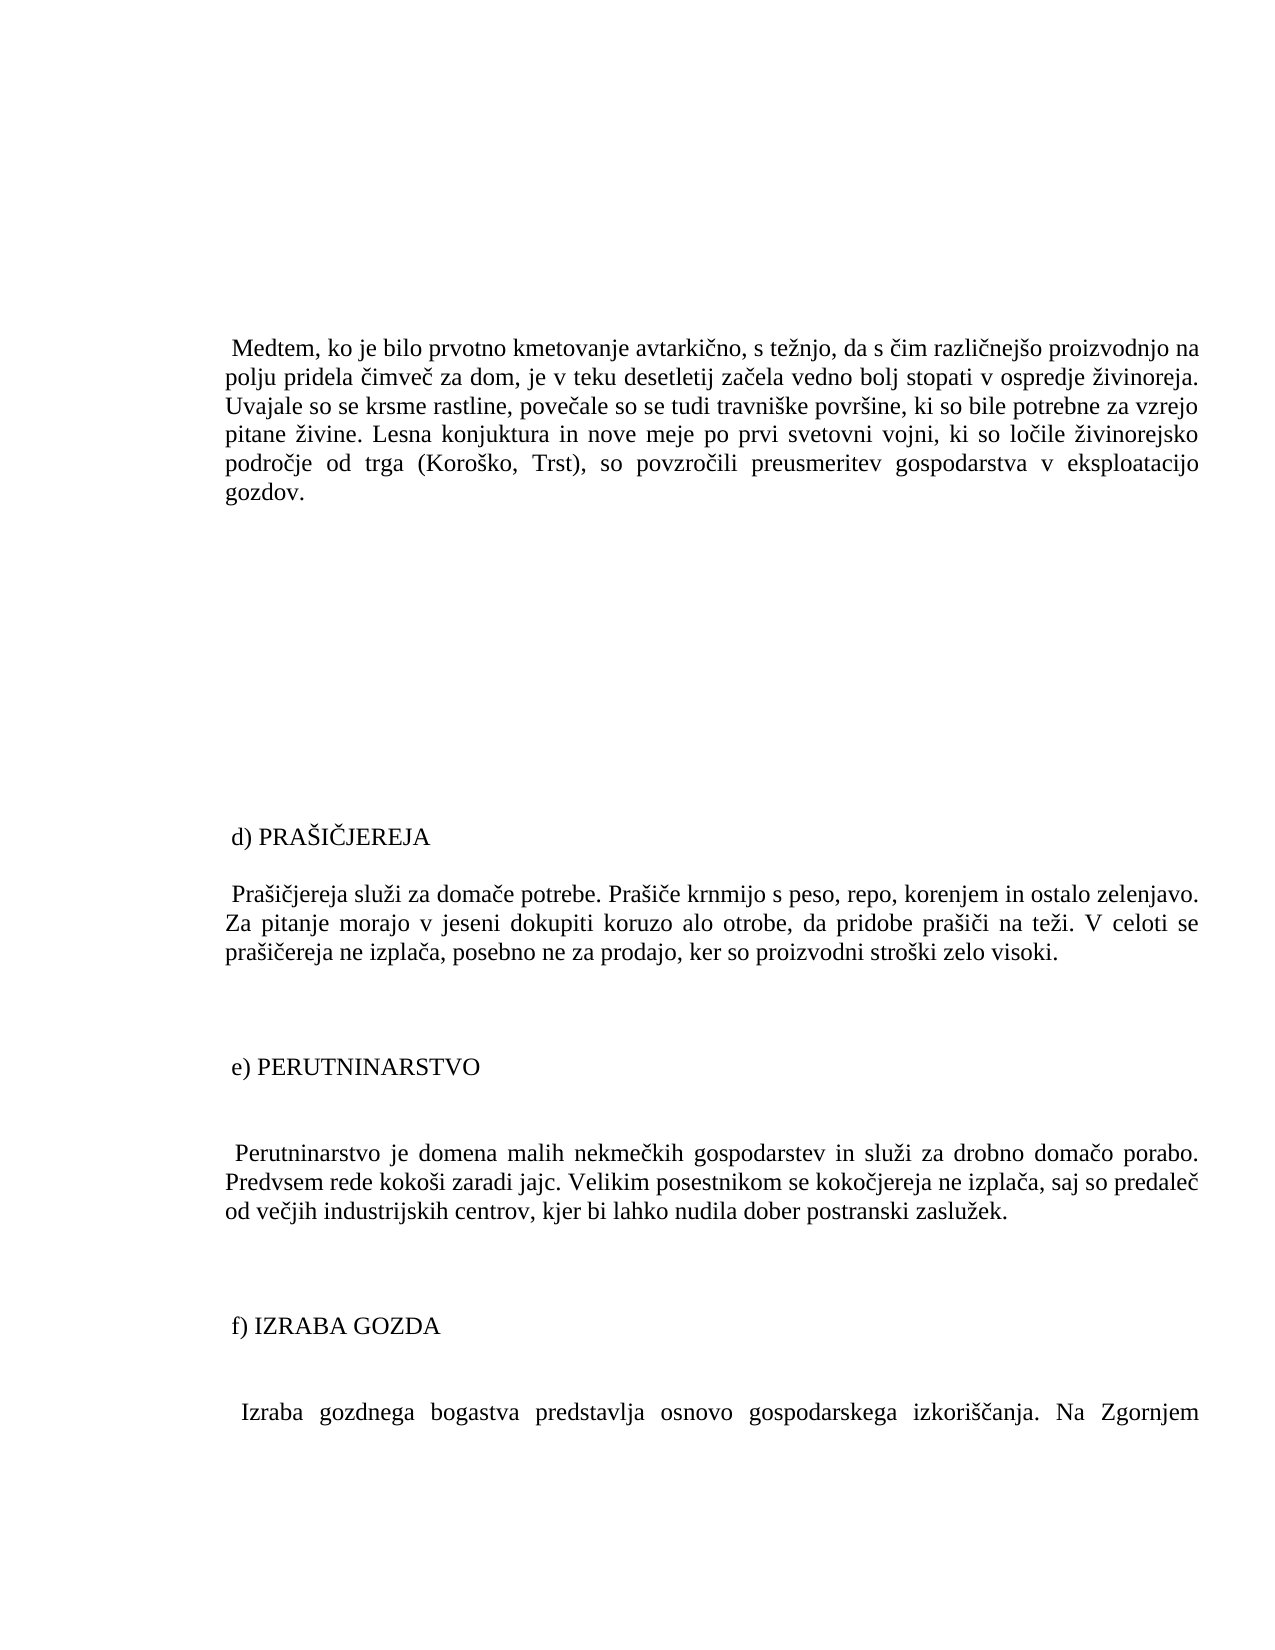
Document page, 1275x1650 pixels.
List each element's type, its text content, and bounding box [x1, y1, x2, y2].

text f) IZRABA GOZDA [150, 1311, 1125, 1339]
text Izraba gozdnega bogastva predstavlja osnovo gospodarskega izkoriščanja. Na Zgornjem Jezerskem pa je človek prirodni mečani gozd že močno izpremenil; iglavci so skoraj docela prevladali (do 90%), listavci pa skoraj izginili. [150, 1397, 1125, 1426]
text Prašičjereja služi za domače potrebe. Prašiče krnmijo s peso, repo, korenjem in ostalo zelenjavo. Za pitanje morajo v jeseni dokupiti koruzo alo otrobe, da pridobe prašiči na teži. V celoti se prašičereja ne izplača, posebno ne za prodajo, ker so proizvodni stroški zelo visoki. [150, 879, 1125, 966]
text Medtem, ko je bilo prvotno kmetovanje avtarkično, s težnjo, da s čim različnejšo proizvodnjo na polju pridela čimveč za dom, je v teku desetletij začela vedno bolj stopati v ospredje živinoreja. Uvajale so se krsme rastline, povečale so se tudi travniške površine, ki so bile potrebne za vzrejo pitane živine. Lesna konjuktura in nove meje po prvi svetovni vojni, ki so ločile živinorejsko področje od trga (Koroško, Trst), so povzročili preusmeritev gospodarstva v eksploatacijo gozdov. [150, 333, 1125, 506]
text d) PRAŠIČJEREJA [150, 822, 1125, 851]
text Perutninarstvo je domena malih nekmečkih gospodarstev in služi za drobno domačo porabo. Predvsem rede kokoši zaradi jajc. Velikim posestnikom se kokočjereja ne izplača, saj so predaleč od večjih industrijskih centrov, kjer bi lahko nudila dober postranski zaslužek. [150, 1138, 1125, 1224]
text e) PERUTNINARSTVO [150, 1052, 1125, 1081]
